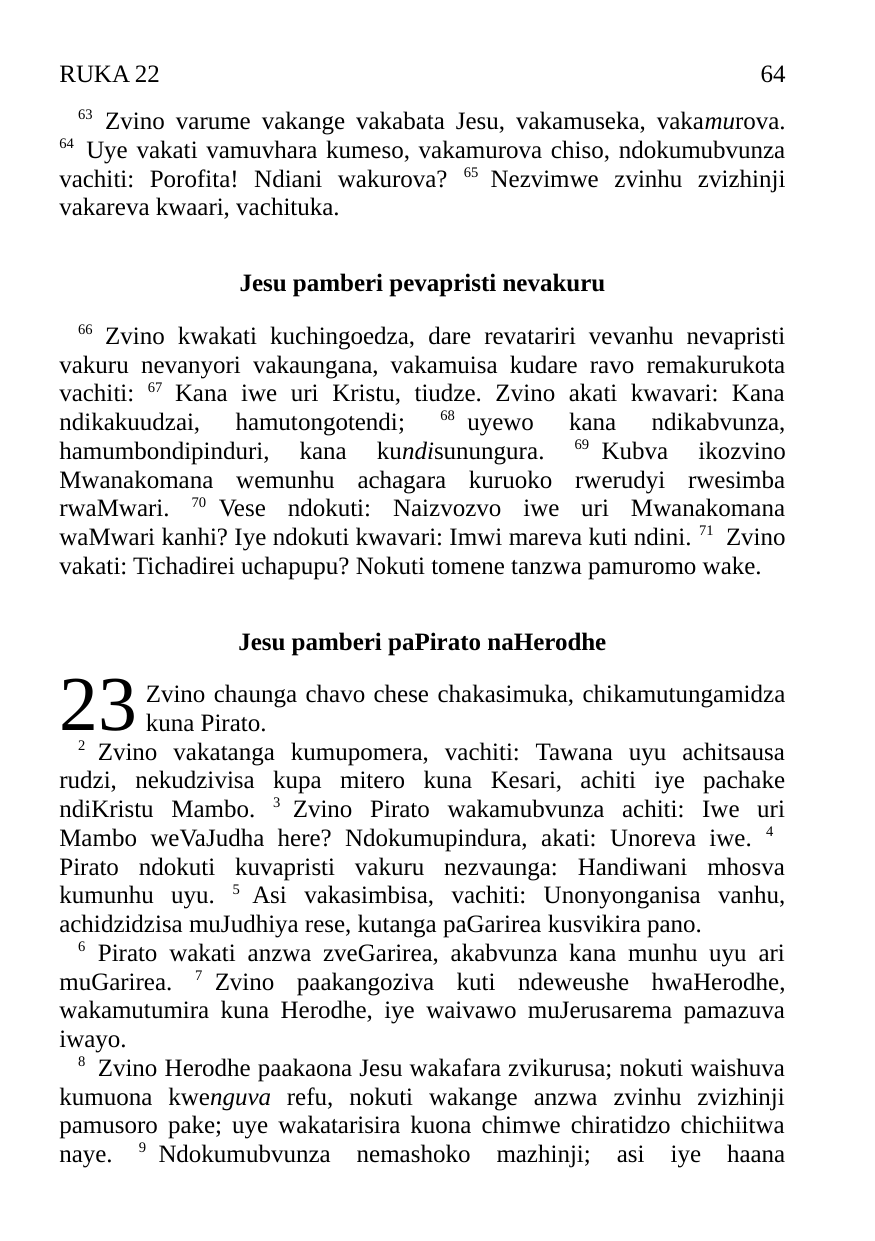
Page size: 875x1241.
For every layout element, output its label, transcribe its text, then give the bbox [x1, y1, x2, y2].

text 63 Zvino varume vakange vakabata Jesu, vakamuseka, vakamurova. 64 Uye vakati vamuvhara kumeso, vakamurova chiso, ndokumubvunza vachiti: Porofita! Ndiani wakurova? 65 Nezvimwe zvinhu zvizhinji vakareva kwaari, vachituka. [59, 106, 786, 221]
text Jesu pamberi pevapristi nevakuru [59, 268, 786, 297]
text 2 Zvino vakatanga kumupomera, vachiti: Tawana uyu achitsausa rudzi, nekudzivisa kupa mitero kuna Kesari, achiti iye pachake ndiKristu Mambo. 3 Zvino Pirato wakamubvunza achiti: Iwe uri Mambo weVaJudha here? Ndokumupindura, akati: Unoreva iwe. 4 Pirato ndokuti kuvapristi vakuru nezvaunga: Handiwani mhosva kumunhu uyu. 5 Asi vakasimbisa, vachiti: Unonyonganisa vanhu, achidzidzisa muJudhiya rese, kutanga paGarirea kusvikira pano. [59, 737, 786, 938]
text 6 Pirato wakati anzwa zveGarirea, akabvunza kana munhu uyu ari muGarirea. 7 Zvino paakangoziva kuti ndeweushe hwaHerodhe, wakamutumira kuna Herodhe, iye waivawo muJerusarema pamazuva iwayo. [59, 938, 786, 1053]
text 8 Zvino Herodhe paakaona Jesu wakafara zvikurusa; nokuti waishuva kumuona kwenguva refu, nokuti wakange anzwa zvinhu zvizhinji pamusoro pake; uye wakatarisira kuona chimwe chiratidzo chichiitwa naye. 9 Ndokumubvunza nemashoko mazhinji; asi iye haana [59, 1053, 786, 1168]
text Jesu pamberi paPirato naHerodhe [59, 627, 786, 656]
text 23Zvino chaunga chavo chese chakasimuka, chikamutungamidza kuna Pirato. [59, 679, 786, 737]
text 66 Zvino kwakati kuchingoedza, dare revatariri vevanhu nevapristi vakuru nevanyori vakaungana, vakamuisa kudare ravo remakurukota vachiti: 67 Kana iwe uri Kristu, tiudze. Zvino akati kwavari: Kana ndikakuudzai, hamutongotendi; 68 uyewo kana ndikabvunza, hamumbondipinduri, kana kundisunungura. 69 Kubva ikozvino Mwanakomana wemunhu achagara kuruoko rwerudyi rwesimba rwaMwari. 70 Vese ndokuti: Naizvozvo iwe uri Mwanakomana waMwari kanhi? Iye ndokuti kwavari: Imwi mareva kuti ndini. 71 Zvino vakati: Tichadirei uchapupu? Nokuti tomene tanzwa pamuromo wake. [59, 321, 786, 580]
